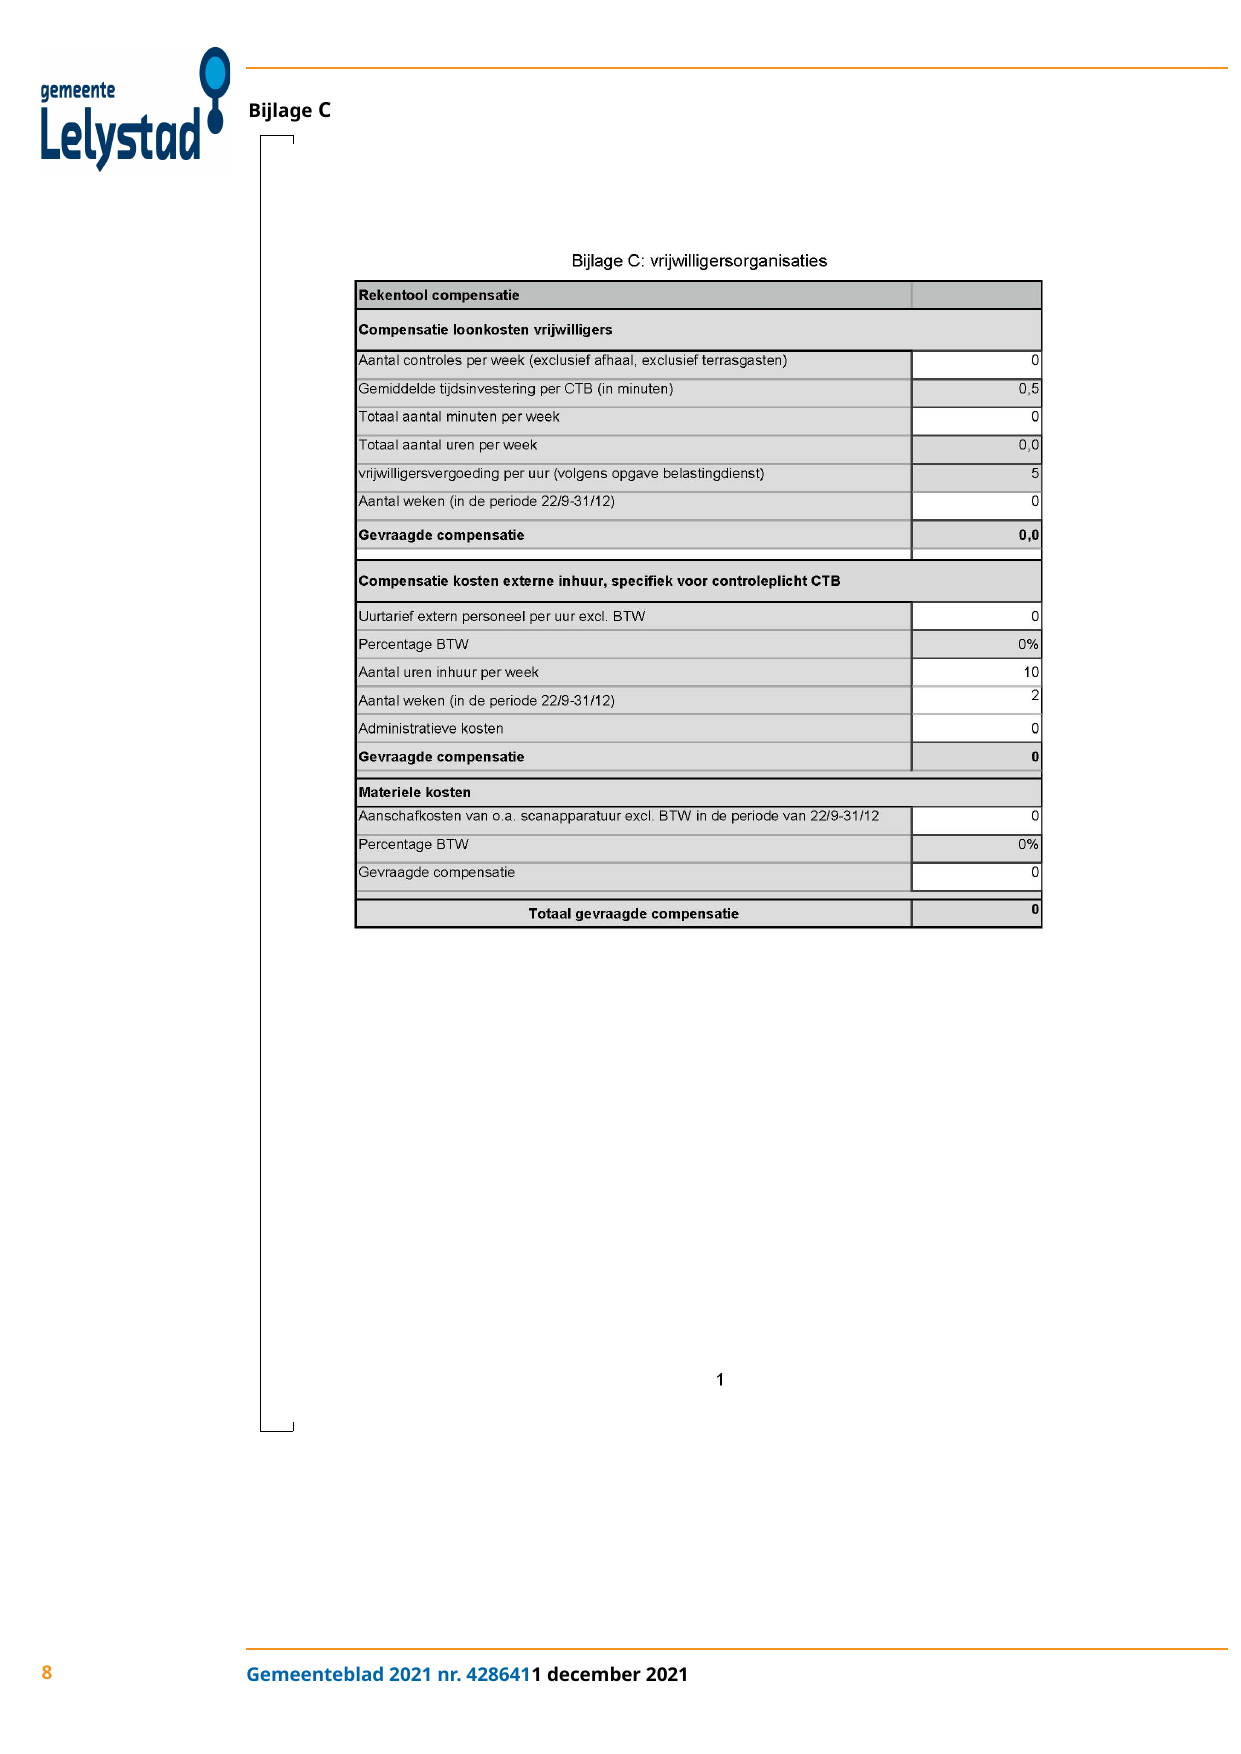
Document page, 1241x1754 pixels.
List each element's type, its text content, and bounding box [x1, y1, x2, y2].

picture [41, 47, 231, 172]
picture [268, 144, 1173, 1422]
text Bijlage C [248, 95, 1152, 123]
